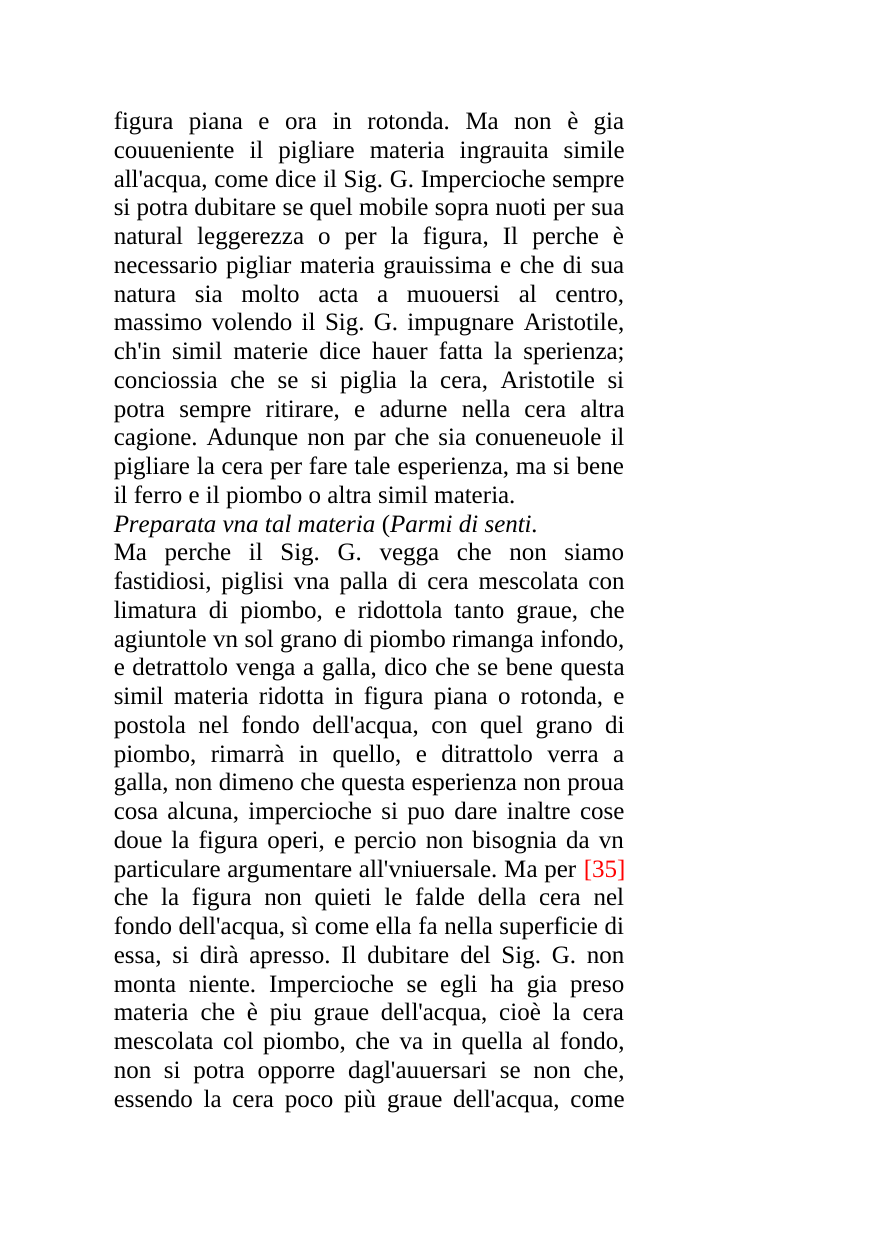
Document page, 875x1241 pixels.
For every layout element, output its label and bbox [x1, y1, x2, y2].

table_cell [632, 106, 768, 509]
table_cell [632, 509, 768, 1112]
